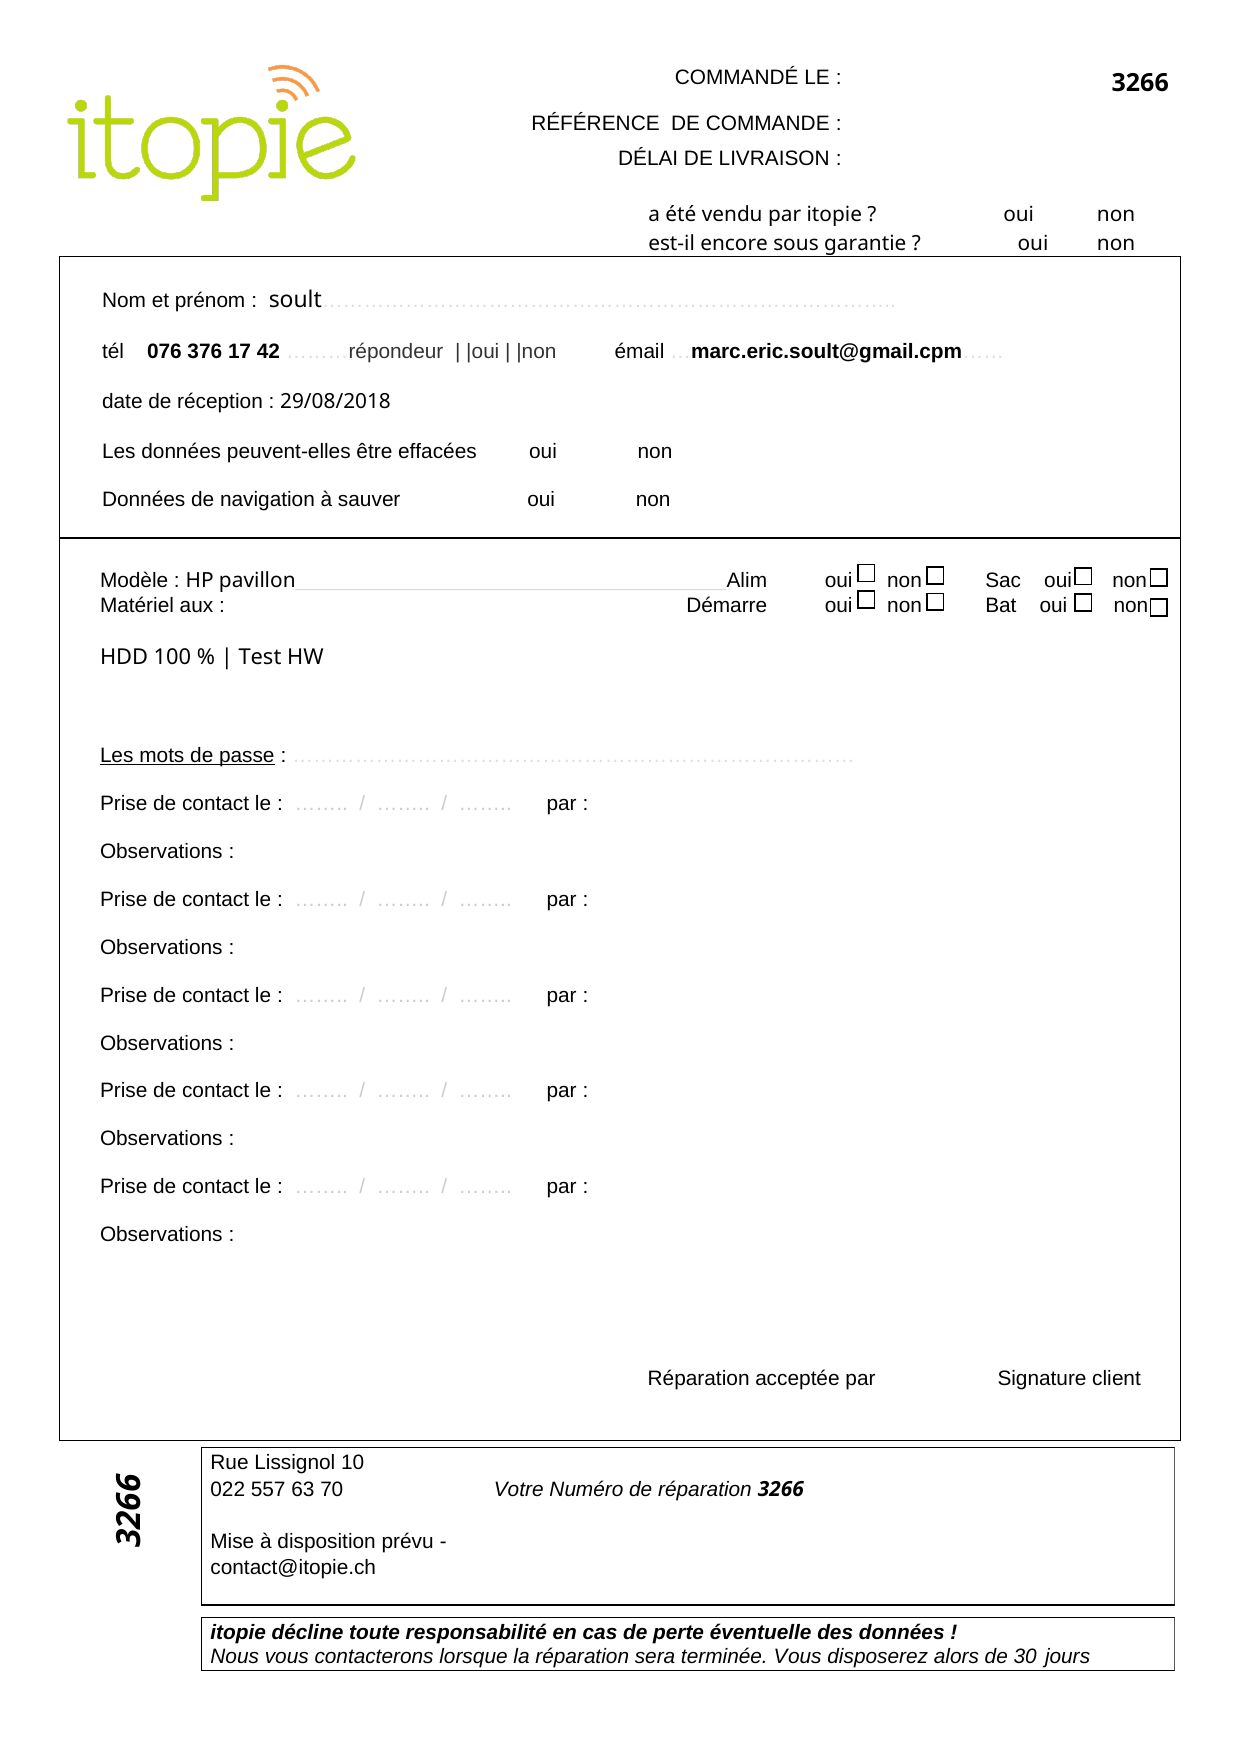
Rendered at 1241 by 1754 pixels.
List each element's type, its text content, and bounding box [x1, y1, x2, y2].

text date de réception : 29/08/2018 [60, 383, 1180, 415]
text Matériel aux : Démarre oui non Bat oui non [60, 590, 1180, 617]
table_cell RÉFÉRENCE DE COMMANDE : [490, 105, 847, 140]
text Les données peuvent-elles être effacées oui non [60, 436, 1180, 463]
text Prise de contact le : …….. / …….. / …….. par : [60, 1075, 1180, 1102]
text Observations : [60, 931, 1180, 958]
table_header Rue Lissignol 10 022 557 63 70 Votre Numéro de réparation 3266 Mise à disposition prévu - contact@itopie.ch [195, 1441, 1180, 1611]
table_cell [847, 140, 1180, 175]
text Nom et prénom : soult……………………………………………………………………….. [60, 280, 1180, 314]
text a été vendu par itopie ? oui non [59, 199, 1181, 228]
text est-il encore sous garantie ? oui non [59, 228, 1181, 256]
text HDD 100 % | Test HW [60, 638, 1180, 671]
text Observations : [60, 1219, 1180, 1246]
table_header 3266 [59, 1441, 195, 1677]
text Données de navigation à sauver oui non [60, 484, 1180, 511]
text tél 076 376 17 42 ………répondeur | |oui | |non émail …marc.eric.soult@gmail.cpm…… [60, 335, 1180, 362]
text Observations : [60, 1123, 1180, 1150]
text Réparation acceptée par Signature client [60, 1363, 1180, 1390]
text Prise de contact le : …….. / …….. / …….. par : [60, 883, 1180, 911]
table_cell itopie décline toute responsabilité en cas de perte éventuelle des données ! Nous vous contacterons lorsque la réparation sera terminée. Vous disposerez alors de 30 jours [195, 1611, 1180, 1677]
table_cell [847, 105, 1180, 140]
text Prise de contact le : …….. / …….. / …….. par : [60, 1171, 1180, 1198]
table_cell DÉLAI DE LIVRAISON : [490, 140, 847, 175]
picture [67, 65, 356, 201]
text Modèle : HP pavillon Alim oui non Sac oui non [879, 562, 925, 590]
text Observations : [60, 1027, 1180, 1054]
text Observations : [60, 836, 1180, 863]
text Modèle : HP pavillon Alim oui non Sac oui non [60, 562, 856, 590]
text Prise de contact le : …….. / …….. / …….. par : [60, 979, 1180, 1006]
text Les mots de passe : ……………………………………………………………………… [60, 740, 1180, 767]
table_header 3266 [847, 59, 1180, 104]
table_header COMMANDÉ LE : [490, 59, 847, 104]
text Prise de contact le : …….. / …….. / …….. par : [60, 788, 1180, 815]
text Modèle : HP pavillon Alim oui non Sac oui non [948, 562, 1180, 590]
